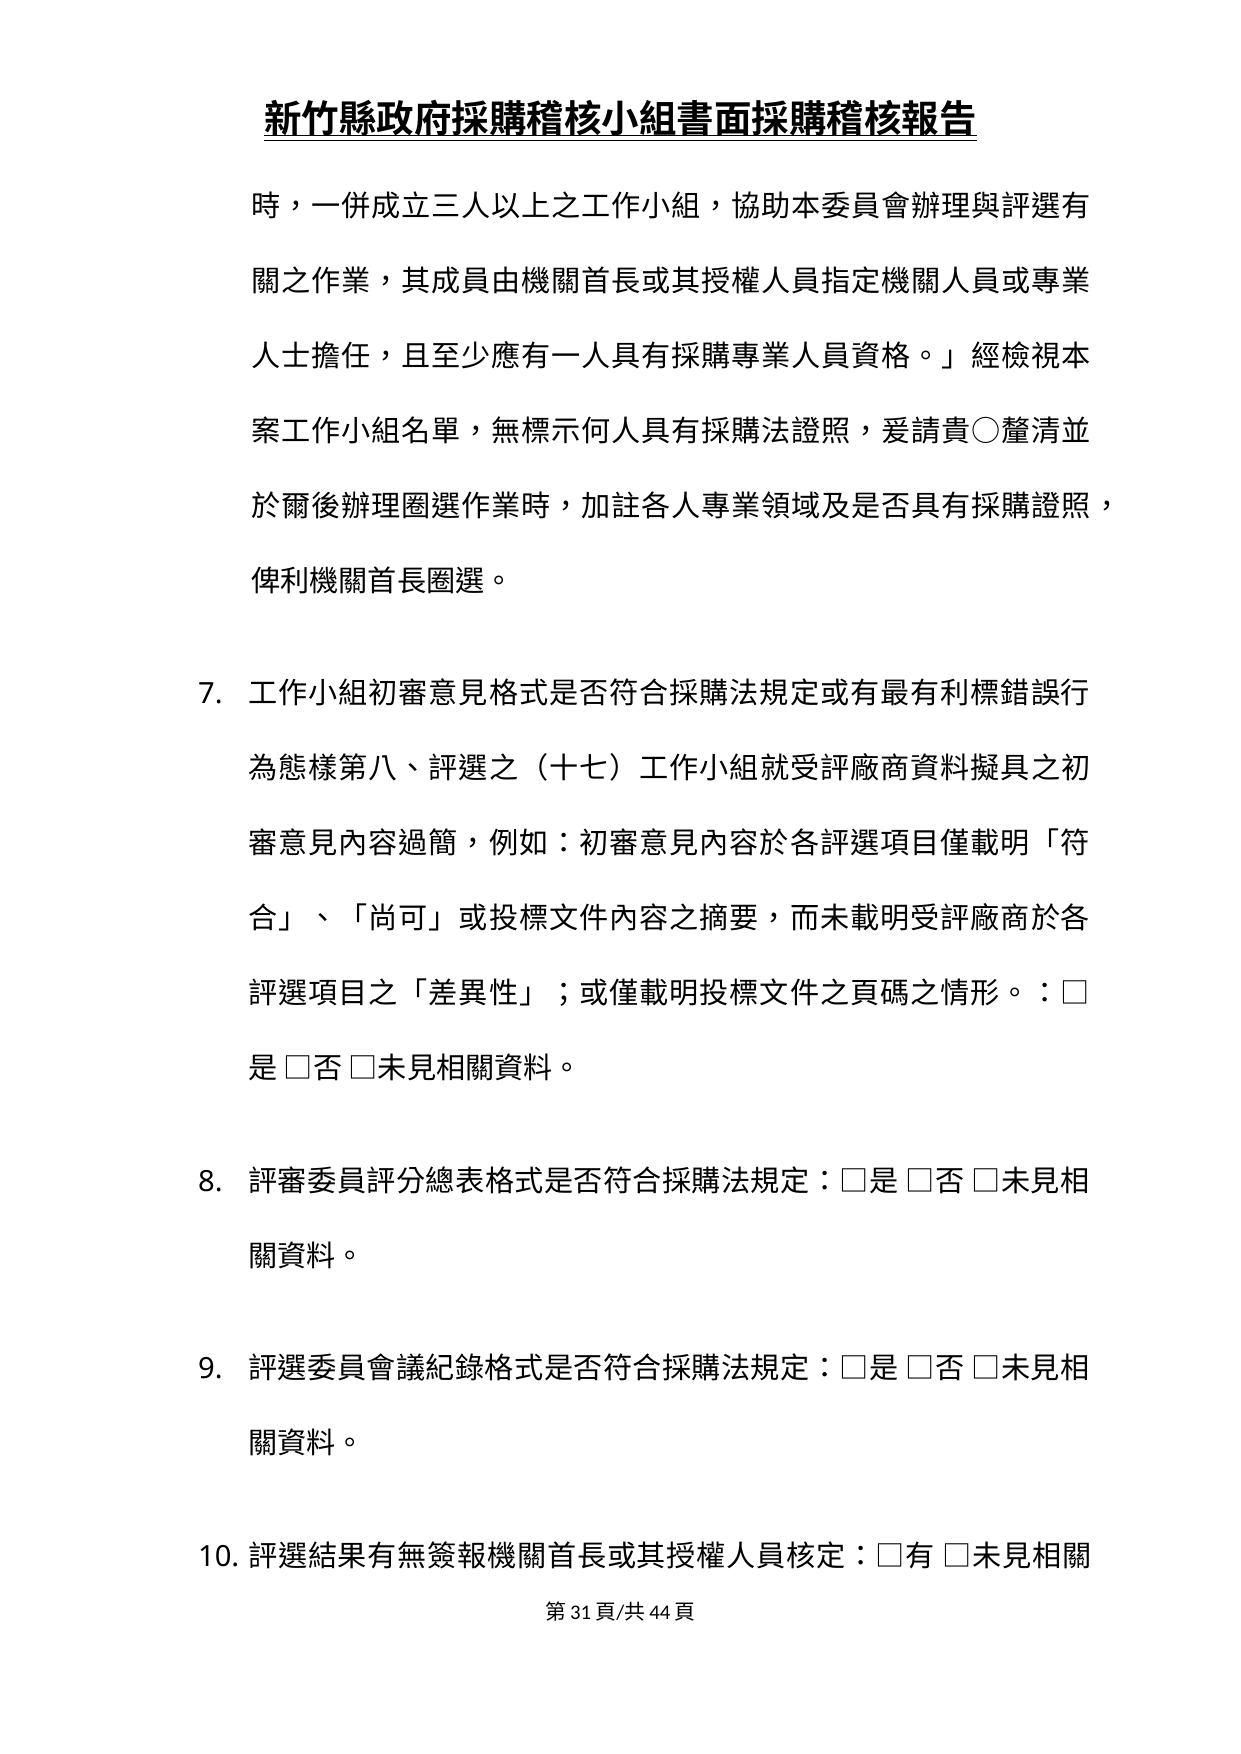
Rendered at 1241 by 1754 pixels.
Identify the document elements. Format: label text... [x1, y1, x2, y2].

list 工作小組初審意見格式是否符合採購法規定或有最有利標錯誤行為態樣第八、評選之（十七）工作小組就受評廠商資料擬具之初審意見內容過簡，例如：初審意見內容於各評選項目僅載明「符合」、「尚可」或投標文件內容之摘要，而未載明受評廠商於各評選項目之「差異性」；或僅載明投標文件之頁碼之情形。：□是 □否 □未見相關資料。 [198, 647, 1092, 1097]
list 評選委員會議紀錄格式是否符合採購法規定：□是 □否 □未見相關資料。 [198, 1322, 1092, 1472]
text 採購評選委員會組織準則第8條規定：「機關應於本委員會成立時，一併成立三人以上之工作小組，協助本委員會辦理與評選有關之作業，其成員由機關首長或其授權人員指定機關人員或專業人士擔任，且至少應有一人具有採購專業人員資格。」經檢視本案工作小組名單，無標示何人具有採購法證照，爰請貴○釐清並於爾後辦理圈選作業時，加註各人專業領域及是否具有採購證照，俾利機關首長圈選。 [251, 160, 1092, 610]
list 評選結果有無簽報機關首長或其授權人員核定：□有 □未見相關資料 [198, 1510, 1092, 1585]
list 評審委員評分總表格式是否符合採購法規定：□是 □否 □未見相關資料。 [198, 1135, 1092, 1285]
